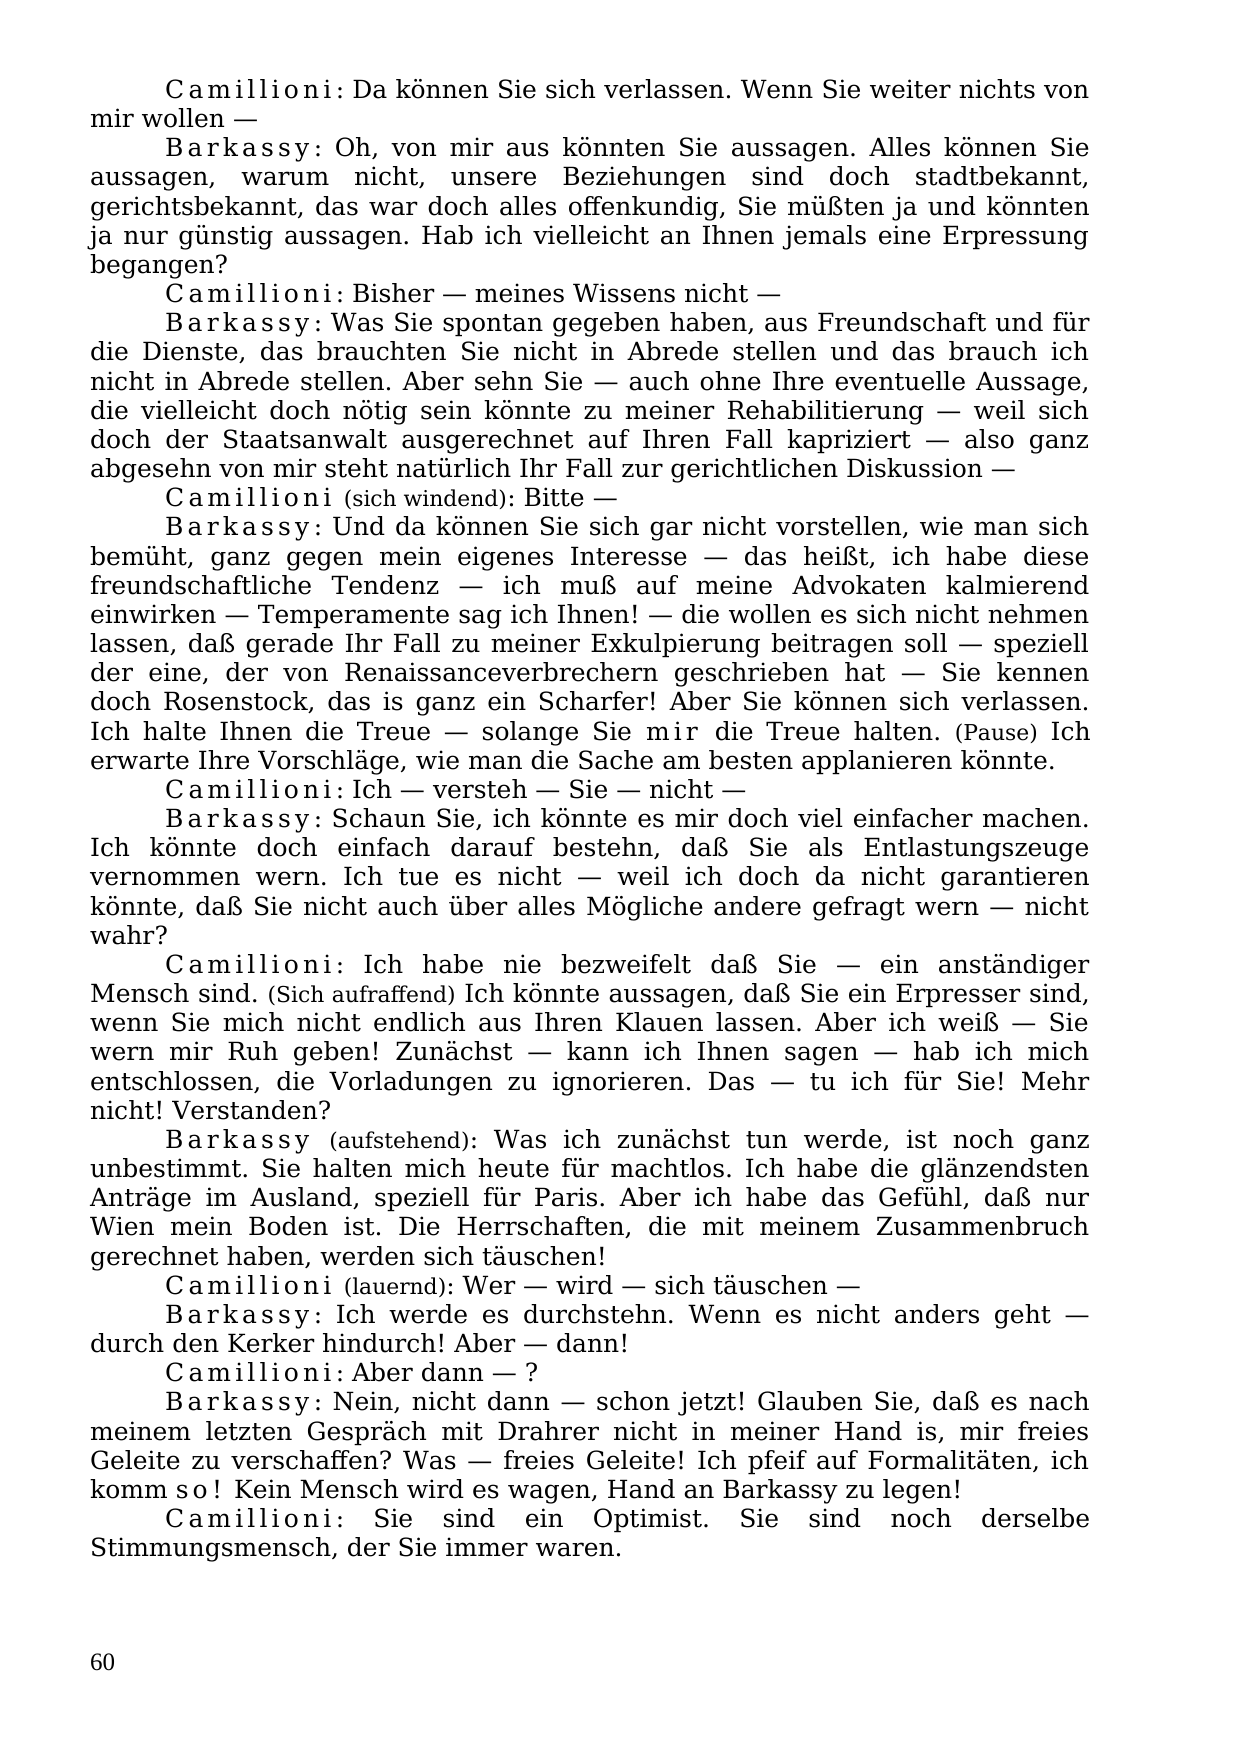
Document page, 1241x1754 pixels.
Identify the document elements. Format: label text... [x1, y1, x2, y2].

text Barkassy: Oh, von mir aus könnten Sie aussagen. Alles können Sie aussagen, warum nicht, unsere Beziehungen sind doch stadtbekannt, gerichtsbekannt, das war doch alles offenkundig, Sie müßten ja und könnten ja nur günstig aussagen. Hab ich vielleicht an Ihnen jemals eine Erpressung begangen? [90, 133, 1091, 279]
text Camillioni: Ich habe nie bezweifelt daß Sie — ein anständiger Mensch sind. (Sich aufraffend) Ich könnte aussagen, daß Sie ein Erpresser sind, wenn Sie mich nicht endlich aus Ihren Klauen lassen. Aber ich weiß — Sie wern mir Ruh geben! Zunächst — kann ich Ihnen sagen — hab ich mich entschlossen, die Vorladungen zu ignorieren. Das — tu ich für Sie! Mehr nicht! Verstanden? [90, 950, 1091, 1125]
text Camillioni: Bisher — meines Wissens nicht — [90, 279, 1091, 308]
text Barkassy: Was Sie spontan gegeben haben, aus Freundschaft und für die Dienste, das brauchten Sie nicht in Abrede stellen und das brauch ich nicht in Abrede stellen. Aber sehn Sie — auch ohne Ihre eventuelle Aussage, die vielleicht doch nötig sein könnte zu meiner Rehabilitierung — weil sich doch der Staatsanwalt ausgerechnet auf Ihren Fall kapriziert — also ganz abgesehn von mir steht natürlich Ihr Fall zur gerichtlichen Diskussion — [90, 308, 1091, 483]
text Barkassy: Ich werde es durchstehn. Wenn es nicht anders geht — durch den Kerker hindurch! Aber — dann! [90, 1300, 1091, 1358]
text Barkassy: Und da können Sie sich gar nicht vorstellen, wie man sich bemüht, ganz gegen mein eigenes Interesse — das heißt, ich habe diese freundschaftliche Tendenz — ich muß auf meine Advokaten kalmierend einwirken — Temperamente sag ich Ihnen! — die wollen es sich nicht nehmen lassen, daß gerade Ihr Fall zu meiner Exkulpierung beitragen soll — speziell der eine, der von Renaissanceverbrechern geschrieben hat — Sie kennen doch Rosenstock, das is ganz ein Scharfer! Aber Sie können sich verlassen. Ich halte Ihnen die Treue — solange Sie mir die Treue halten. (Pause) Ich erwarte Ihre Vorschläge, wie man die Sache am besten applanieren könnte. [90, 512, 1091, 775]
text Barkassy: Schaun Sie, ich könnte es mir doch viel einfacher machen. Ich könnte doch einfach darauf bestehn, daß Sie als Entlastungszeuge vernommen wern. Ich tue es nicht — weil ich doch da nicht garantieren könnte, daß Sie nicht auch über alles Mögliche andere gefragt wern — nicht wahr? [90, 804, 1091, 950]
text Barkassy (aufstehend): Was ich zunächst tun werde, ist noch ganz unbestimmt. Sie halten mich heute für machtlos. Ich habe die glänzendsten Anträge im Ausland, speziell für Paris. Aber ich habe das Gefühl, daß nur Wien mein Boden ist. Die Herrschaften, die mit meinem Zusammenbruch gerechnet haben, werden sich täuschen! [90, 1125, 1091, 1271]
text Camillioni: Aber dann — ? [90, 1358, 1091, 1387]
text Camillioni: Sie sind ein Optimist. Sie sind noch derselbe Stimmungsmensch, der Sie immer waren. [90, 1504, 1091, 1562]
text Camillioni: Da können Sie sich verlassen. Wenn Sie weiter nichts von mir wollen — [90, 75, 1091, 133]
text Camillioni (lauernd): Wer — wird — sich täuschen — [90, 1271, 1091, 1300]
text Camillioni: Ich — versteh — Sie — nicht — [90, 775, 1091, 804]
text Camillioni (sich windend): Bitte — [90, 483, 1091, 512]
text Barkassy: Nein, nicht dann — schon jetzt! Glauben Sie, daß es nach meinem letzten Gespräch mit Drahrer nicht in meiner Hand is, mir freies Geleite zu verschaffen? Was — freies Geleite! Ich pfeif auf Formalitäten, ich komm so! Kein Mensch wird es wagen, Hand an Barkassy zu legen! [90, 1387, 1091, 1504]
